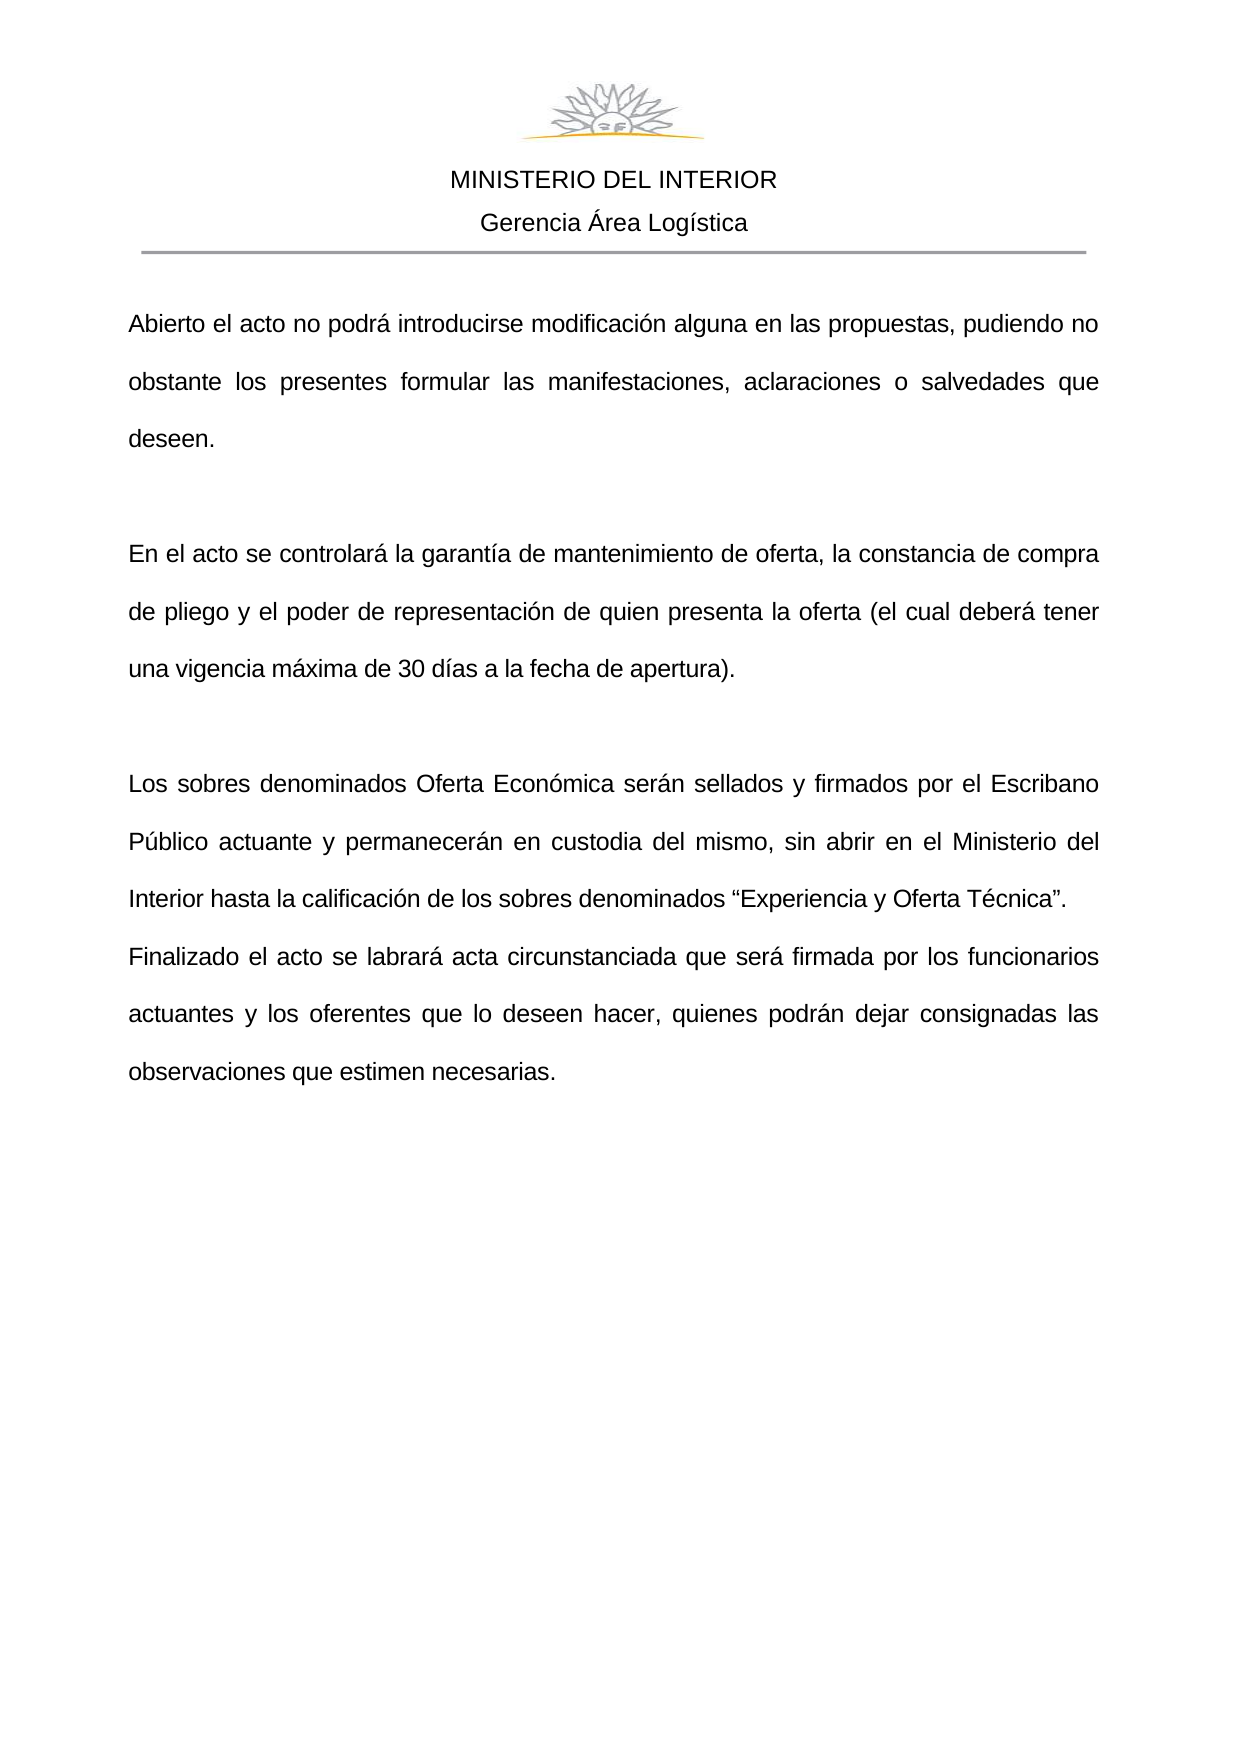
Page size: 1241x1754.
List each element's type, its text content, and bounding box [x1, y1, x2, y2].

text Los sobres denominados Oferta Económica serán sellados y firmados por el Escribano Público actuante y permanecerán en custodia del mismo, sin abrir en el Ministerio del Interior hasta la calificación de los sobres denominados “Experiencia y Oferta Técnica”. [128, 769, 1100, 913]
text Finalizado el acto se labrará acta circunstanciada que será firmada por los funcionarios actuantes y los oferentes que lo deseen hacer, quienes podrán dejar consignadas las observaciones que estimen necesarias. [128, 942, 1100, 1085]
picture [516, 81, 712, 143]
text Abierto el acto no podrá introducirse modificación alguna en las propuestas, pudiendo no obstante los presentes formular las manifestaciones, aclaraciones o salvedades que deseen. [128, 309, 1100, 453]
text En el acto se controlará la garantía de mantenimiento de oferta, la constancia de compra de pliego y el poder de representación de quien presenta la oferta (el cual deberá tener una vigencia máxima de 30 días a la fecha de apertura). [128, 539, 1100, 683]
